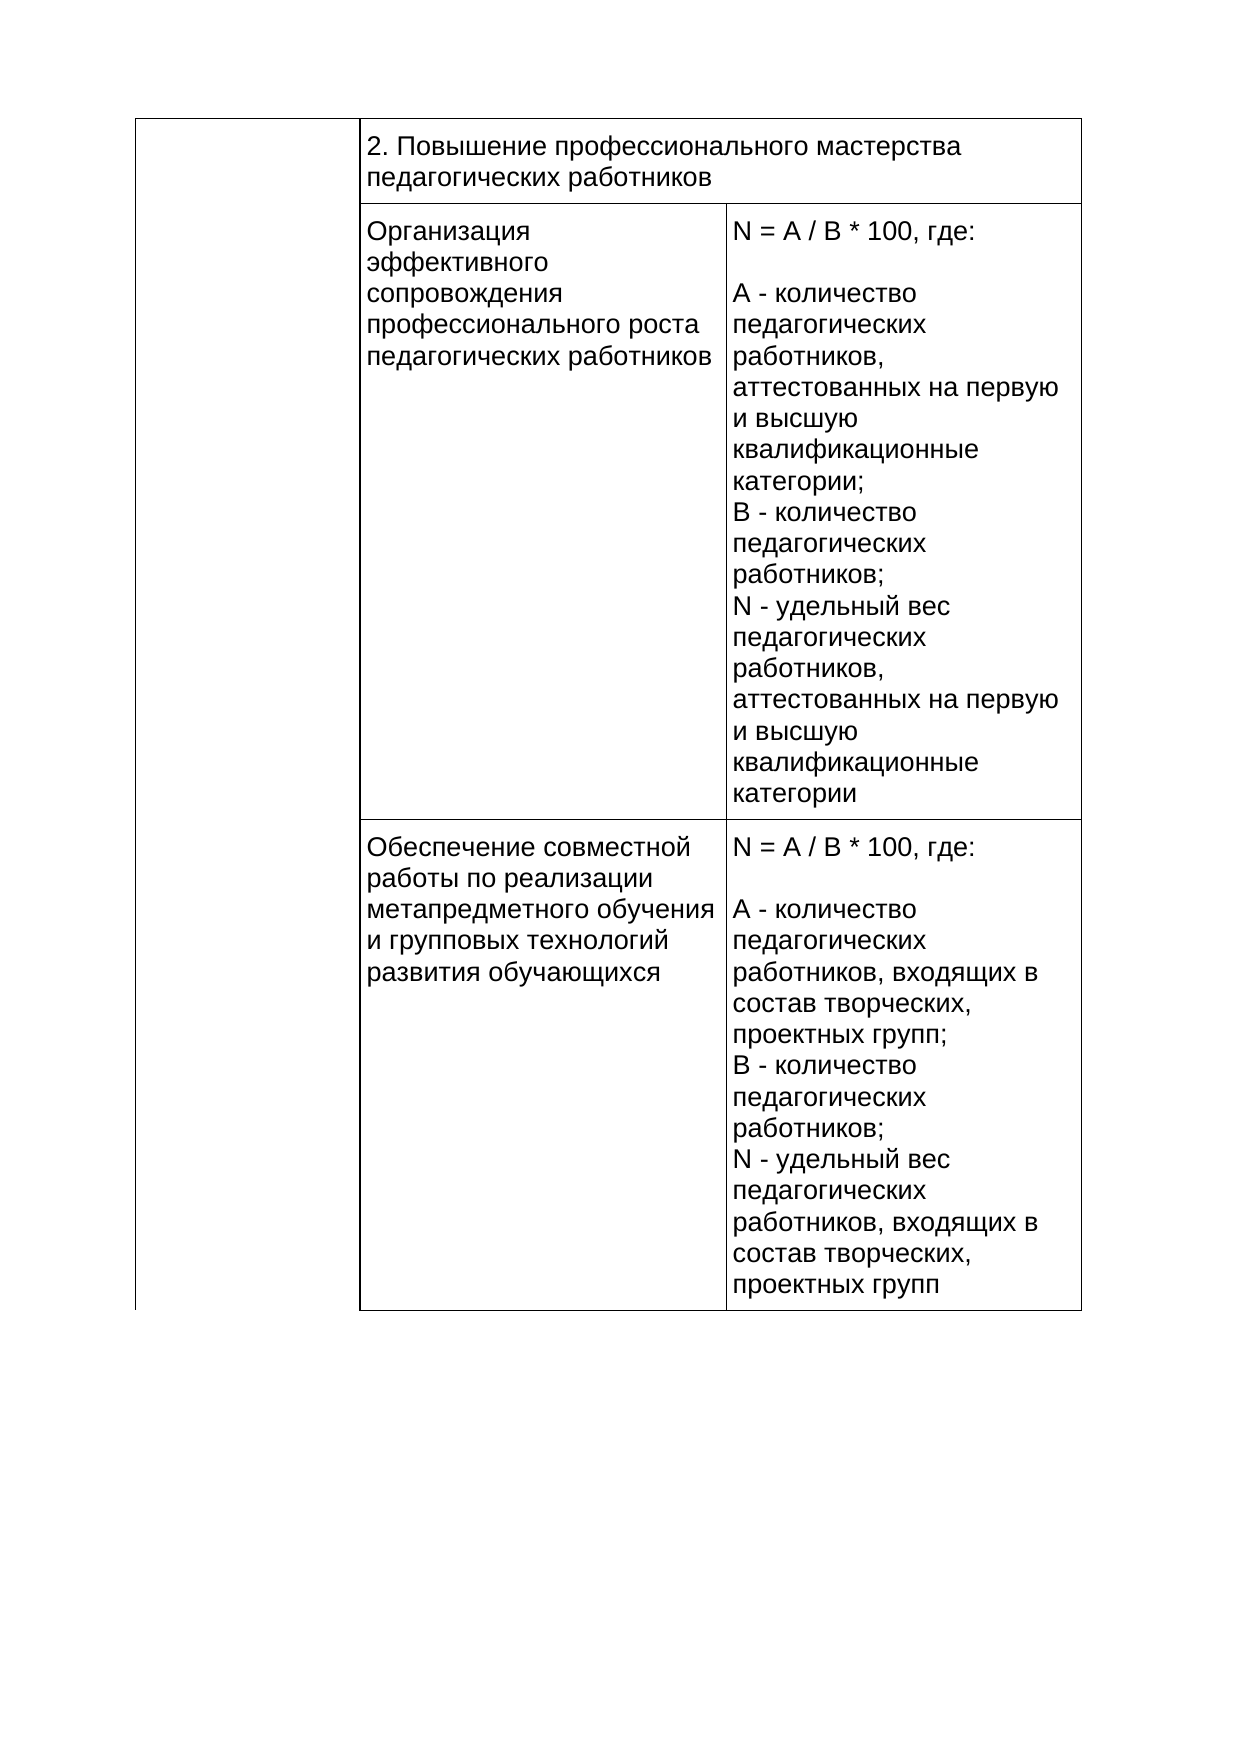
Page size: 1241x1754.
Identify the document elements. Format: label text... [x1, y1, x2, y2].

table_cell N = A / B * 100, где: A - количество педагогических работников, входящих в состав творческих, проектных групп; B - количество педагогических работников; N - удельный вес педагогических работников, входящих в состав творческих, проектных групп [727, 820, 1081, 1310]
table_header [136, 119, 359, 1310]
table_cell Обеспечение совместной работы по реализации метапредметного обучения и групповых технологий развития обучающихся [361, 820, 726, 1310]
table_cell 2. Повышение профессионального мастерства педагогических работников [361, 119, 1081, 203]
table_cell Организация эффективного сопровождения профессионального роста педагогических работников [361, 204, 726, 819]
table_cell N = A / B * 100, где: A - количество педагогических работников, аттестованных на первую и высшую квалификационные категории; B - количество педагогических работников; N - удельный вес педагогических работников, аттестованных на первую и высшую квалификационные категории [727, 204, 1081, 819]
